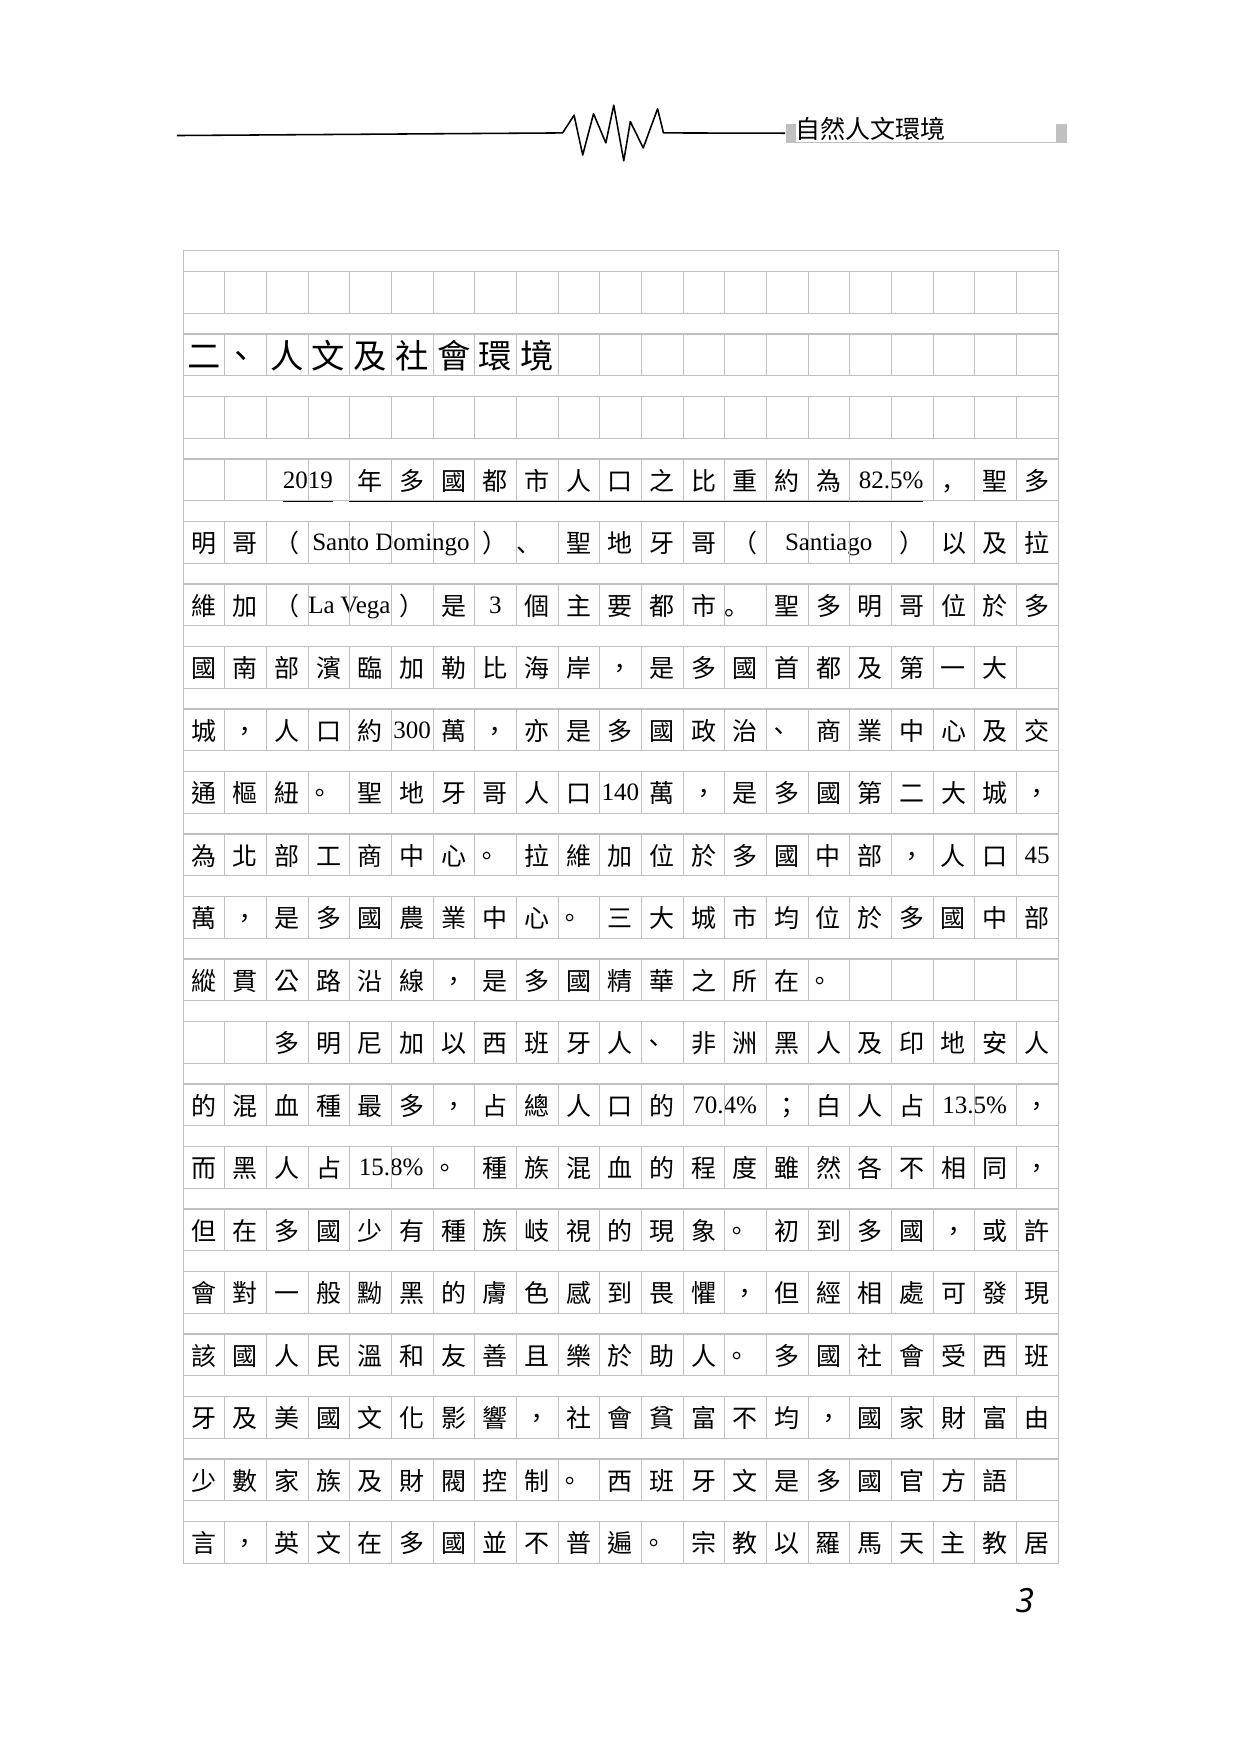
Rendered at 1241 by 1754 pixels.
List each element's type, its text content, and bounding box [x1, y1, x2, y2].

text 2019年多國都市人口之比重約為82.5%，聖多明哥（Santo Domingo）、聖地牙哥（Santiago）以及拉維加（La Vega）是3個主要都市。聖多明哥位於多國南部濱臨加勒比海岸，是多國首都及第一大城，人口約300萬，亦是多國政治、商業中心及交通樞紐。聖地牙哥人口140萬，是多國第二大城，為北部工商中心。拉維加位於多國中部，人口45萬，是多國農業中心。三大城市均位於多國中部縱貫公路沿線，是多國精華之所在。 [184, 876, 1058, 896]
text 多明尼加以西班牙人、非洲黑人及印地安人的混血種最多，占總人口的70.4%；白人占13.5%，而黑人占15.8%。種族混血的程度雖然各不相同，但在多國少有種族岐視的現象。初到多國，或許會對一般黝黑的膚色感到畏懼，但經相處可發現該國人民溫和友善且樂於助人。多國社會受西班牙及美國文化影響，社會貧富不均，國家財富由少數家族及財閥控制。西班牙文是多國官方語言，英文在多國並不普遍。宗教以羅馬天主教居多數。 [184, 1251, 1058, 1271]
text 2019年多國都市人口之比重約為82.5%，聖多明哥（Santo Domingo）、聖地牙哥（Santiago）以及拉維加（La Vega）是3個主要都市。聖多明哥位於多國南部濱臨加勒比海岸，是多國首都及第一大城，人口約300萬，亦是多國政治、商業中心及交通樞紐。聖地牙哥人口140萬，是多國第二大城，為北部工商中心。拉維加位於多國中部，人口45萬，是多國農業中心。三大城市均位於多國中部縱貫公路沿線，是多國精華之所在。 [184, 501, 1058, 521]
text 二、人文及社會環境 [975, 335, 1016, 375]
text 二、人文及社會環境 [350, 335, 391, 375]
text 二、人文及社會環境 [184, 314, 1058, 333]
text 二、人文及社會環境 [934, 335, 974, 375]
text 2019年多國都市人口之比重約為82.5%，聖多明哥（Santo Domingo）、聖地牙哥（Santiago）以及拉維加（La Vega）是3個主要都市。聖多明哥位於多國南部濱臨加勒比海岸，是多國首都及第一大城，人口約300萬，亦是多國政治、商業中心及交通樞紐。聖地牙哥人口140萬，是多國第二大城，為北部工商中心。拉維加位於多國中部，人口45萬，是多國農業中心。三大城市均位於多國中部縱貫公路沿線，是多國精華之所在。 [184, 751, 1058, 771]
text 二、人文及社會環境 [725, 335, 766, 375]
text 二、人文及社會環境 [642, 335, 683, 375]
text 二、人文及社會環境 [850, 335, 891, 375]
text 二、人文及社會環境 [809, 335, 849, 375]
text 二、人文及社會環境 [600, 335, 641, 375]
text 2019年多國都市人口之比重約為82.5%，聖多明哥（Santo Domingo）、聖地牙哥（Santiago）以及拉維加（La Vega）是3個主要都市。聖多明哥位於多國南部濱臨加勒比海岸，是多國首都及第一大城，人口約300萬，亦是多國政治、商業中心及交通樞紐。聖地牙哥人口140萬，是多國第二大城，為北部工商中心。拉維加位於多國中部，人口45萬，是多國農業中心。三大城市均位於多國中部縱貫公路沿線，是多國精華之所在。 [184, 939, 1058, 958]
text 多明尼加以西班牙人、非洲黑人及印地安人的混血種最多，占總人口的70.4%；白人占13.5%，而黑人占15.8%。種族混血的程度雖然各不相同，但在多國少有種族岐視的現象。初到多國，或許會對一般黝黑的膚色感到畏懼，但經相處可發現該國人民溫和友善且樂於助人。多國社會受西班牙及美國文化影響，社會貧富不均，國家財富由少數家族及財閥控制。西班牙文是多國官方語言，英文在多國並不普遍。宗教以羅馬天主教居多數。 [184, 1314, 1058, 1333]
text 二、人文及社會環境 [309, 335, 349, 375]
text 多明尼加以西班牙人、非洲黑人及印地安人的混血種最多，占總人口的70.4%；白人占13.5%，而黑人占15.8%。種族混血的程度雖然各不相同，但在多國少有種族岐視的現象。初到多國，或許會對一般黝黑的膚色感到畏懼，但經相處可發現該國人民溫和友善且樂於助人。多國社會受西班牙及美國文化影響，社會貧富不均，國家財富由少數家族及財閥控制。西班牙文是多國官方語言，英文在多國並不普遍。宗教以羅馬天主教居多數。 [184, 1126, 1058, 1146]
text 多明尼加以西班牙人、非洲黑人及印地安人的混血種最多，占總人口的70.4%；白人占13.5%，而黑人占15.8%。種族混血的程度雖然各不相同，但在多國少有種族岐視的現象。初到多國，或許會對一般黝黑的膚色感到畏懼，但經相處可發現該國人民溫和友善且樂於助人。多國社會受西班牙及美國文化影響，社會貧富不均，國家財富由少數家族及財閥控制。西班牙文是多國官方語言，英文在多國並不普遍。宗教以羅馬天主教居多數。 [184, 1439, 1058, 1458]
text 多明尼加以西班牙人、非洲黑人及印地安人的混血種最多，占總人口的70.4%；白人占13.5%，而黑人占15.8%。種族混血的程度雖然各不相同，但在多國少有種族岐視的現象。初到多國，或許會對一般黝黑的膚色感到畏懼，但經相處可發現該國人民溫和友善且樂於助人。多國社會受西班牙及美國文化影響，社會貧富不均，國家財富由少數家族及財閥控制。西班牙文是多國官方語言，英文在多國並不普遍。宗教以羅馬天主教居多數。 [184, 1189, 1058, 1208]
text 二、人文及社會環境 [1017, 335, 1058, 375]
text 2019年多國都市人口之比重約為82.5%，聖多明哥（Santo Domingo）、聖地牙哥（Santiago）以及拉維加（La Vega）是3個主要都市。聖多明哥位於多國南部濱臨加勒比海岸，是多國首都及第一大城，人口約300萬，亦是多國政治、商業中心及交通樞紐。聖地牙哥人口140萬，是多國第二大城，為北部工商中心。拉維加位於多國中部，人口45萬，是多國農業中心。三大城市均位於多國中部縱貫公路沿線，是多國精華之所在。 [184, 439, 1058, 458]
text 二、人文及社會環境 [267, 335, 308, 375]
text 二、人文及社會環境 [767, 335, 808, 375]
text 多明尼加以西班牙人、非洲黑人及印地安人的混血種最多，占總人口的70.4%；白人占13.5%，而黑人占15.8%。種族混血的程度雖然各不相同，但在多國少有種族岐視的現象。初到多國，或許會對一般黝黑的膚色感到畏懼，但經相處可發現該國人民溫和友善且樂於助人。多國社會受西班牙及美國文化影響，社會貧富不均，國家財富由少數家族及財閥控制。西班牙文是多國官方語言，英文在多國並不普遍。宗教以羅馬天主教居多數。 [184, 1501, 1058, 1521]
text 二、人文及社會環境 [225, 335, 266, 375]
text 二、人文及社會環境 [434, 335, 474, 375]
text 二、人文及社會環境 [392, 335, 433, 375]
text 二、人文及社會環境 [559, 335, 599, 375]
text 多明尼加以西班牙人、非洲黑人及印地安人的混血種最多，占總人口的70.4%；白人占13.5%，而黑人占15.8%。種族混血的程度雖然各不相同，但在多國少有種族岐視的現象。初到多國，或許會對一般黝黑的膚色感到畏懼，但經相處可發現該國人民溫和友善且樂於助人。多國社會受西班牙及美國文化影響，社會貧富不均，國家財富由少數家族及財閥控制。西班牙文是多國官方語言，英文在多國並不普遍。宗教以羅馬天主教居多數。 [184, 1376, 1058, 1396]
text 2019年多國都市人口之比重約為82.5%，聖多明哥（Santo Domingo）、聖地牙哥（Santiago）以及拉維加（La Vega）是3個主要都市。聖多明哥位於多國南部濱臨加勒比海岸，是多國首都及第一大城，人口約300萬，亦是多國政治、商業中心及交通樞紐。聖地牙哥人口140萬，是多國第二大城，為北部工商中心。拉維加位於多國中部，人口45萬，是多國農業中心。三大城市均位於多國中部縱貫公路沿線，是多國精華之所在。 [184, 626, 1058, 646]
text 二、人文及社會環境 [892, 335, 933, 375]
text 2019年多國都市人口之比重約為82.5%，聖多明哥（Santo Domingo）、聖地牙哥（Santiago）以及拉維加（La Vega）是3個主要都市。聖多明哥位於多國南部濱臨加勒比海岸，是多國首都及第一大城，人口約300萬，亦是多國政治、商業中心及交通樞紐。聖地牙哥人口140萬，是多國第二大城，為北部工商中心。拉維加位於多國中部，人口45萬，是多國農業中心。三大城市均位於多國中部縱貫公路沿線，是多國精華之所在。 [184, 814, 1058, 833]
text 2019年多國都市人口之比重約為82.5%，聖多明哥（Santo Domingo）、聖地牙哥（Santiago）以及拉維加（La Vega）是3個主要都市。聖多明哥位於多國南部濱臨加勒比海岸，是多國首都及第一大城，人口約300萬，亦是多國政治、商業中心及交通樞紐。聖地牙哥人口140萬，是多國第二大城，為北部工商中心。拉維加位於多國中部，人口45萬，是多國農業中心。三大城市均位於多國中部縱貫公路沿線，是多國精華之所在。 [184, 564, 1058, 583]
text 多明尼加以西班牙人、非洲黑人及印地安人的混血種最多，占總人口的70.4%；白人占13.5%，而黑人占15.8%。種族混血的程度雖然各不相同，但在多國少有種族岐視的現象。初到多國，或許會對一般黝黑的膚色感到畏懼，但經相處可發現該國人民溫和友善且樂於助人。多國社會受西班牙及美國文化影響，社會貧富不均，國家財富由少數家族及財閥控制。西班牙文是多國官方語言，英文在多國並不普遍。宗教以羅馬天主教居多數。 [184, 1001, 1058, 1021]
text 二、人文及社會環境 [475, 335, 516, 375]
text 多明尼加以西班牙人、非洲黑人及印地安人的混血種最多，占總人口的70.4%；白人占13.5%，而黑人占15.8%。種族混血的程度雖然各不相同，但在多國少有種族岐視的現象。初到多國，或許會對一般黝黑的膚色感到畏懼，但經相處可發現該國人民溫和友善且樂於助人。多國社會受西班牙及美國文化影響，社會貧富不均，國家財富由少數家族及財閥控制。西班牙文是多國官方語言，英文在多國並不普遍。宗教以羅馬天主教居多數。 [184, 1064, 1058, 1083]
text 二、人文及社會環境 [684, 335, 724, 375]
text 二、人文及社會環境 [517, 335, 558, 375]
text 2019年多國都市人口之比重約為82.5%，聖多明哥（Santo Domingo）、聖地牙哥（Santiago）以及拉維加（La Vega）是3個主要都市。聖多明哥位於多國南部濱臨加勒比海岸，是多國首都及第一大城，人口約300萬，亦是多國政治、商業中心及交通樞紐。聖地牙哥人口140萬，是多國第二大城，為北部工商中心。拉維加位於多國中部，人口45萬，是多國農業中心。三大城市均位於多國中部縱貫公路沿線，是多國精華之所在。 [184, 689, 1058, 708]
text 二、人文及社會環境 [184, 335, 224, 375]
